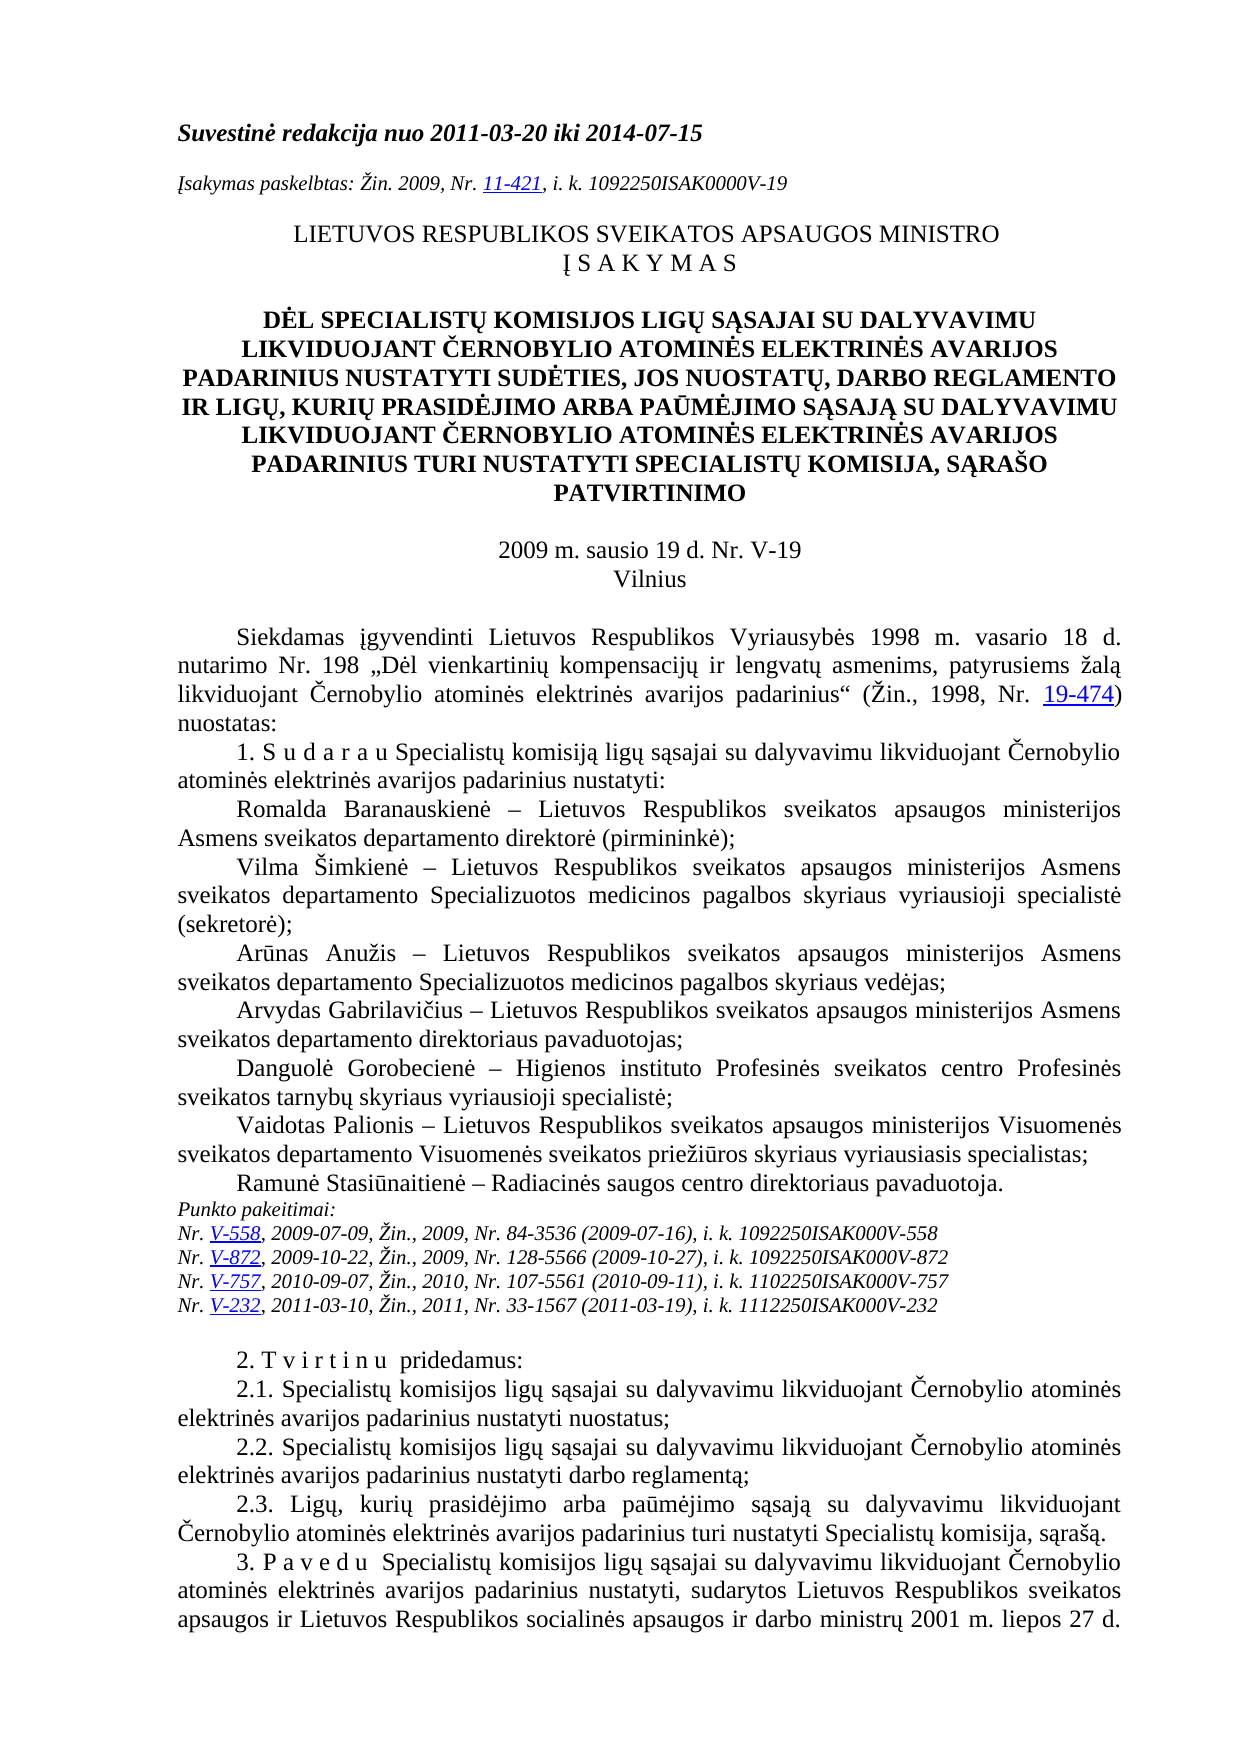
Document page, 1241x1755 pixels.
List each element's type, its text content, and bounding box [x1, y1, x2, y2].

text 2.1. Specialistų komisijos ligų sąsajai su dalyvavimu likviduojant Černobylio atominės elektrinės avarijos padarinius nustatyti nuostatus; [177, 1374, 1122, 1432]
text Punkto pakeitimai: [177, 1197, 1122, 1221]
text Romalda Baranauskienė – Lietuvos Respublikos sveikatos apsaugos ministerijos Asmens sveikatos departamento direktorė (pirmininkė); [177, 794, 1122, 852]
text 2.2. Specialistų komisijos ligų sąsajai su dalyvavimu likviduojant Černobylio atominės elektrinės avarijos padarinius nustatyti darbo reglamentą; [177, 1432, 1122, 1489]
text 2009 m. sausio 19 d. Nr. V-19 [177, 535, 1122, 564]
text Nr. V-872, 2009-10-22, Žin., 2009, Nr. 128-5566 (2009-10-27), i. k. 1092250ISAK000V-872 [177, 1245, 1122, 1269]
text Vaidotas Palionis – Lietuvos Respublikos sveikatos apsaugos ministerijos Visuomenės sveikatos departamento Visuomenės sveikatos priežiūros skyriaus vyriausiasis specialistas; [177, 1110, 1122, 1168]
text Nr. V-757, 2010-09-07, Žin., 2010, Nr. 107-5561 (2010-09-11), i. k. 1102250ISAK000V-757 [177, 1269, 1122, 1293]
text Suvestinė redakcija nuo 2011-03-20 iki 2014-07-15 [177, 118, 1122, 147]
text 2. Tvirtinu pridedamus: [177, 1346, 1122, 1374]
text Arūnas Anužis – Lietuvos Respublikos sveikatos apsaugos ministerijos Asmens sveikatos departamento Specializuotos medicinos pagalbos skyriaus vedėjas; [177, 938, 1122, 995]
text Siekdamas įgyvendinti Lietuvos Respublikos Vyriausybės 1998 m. vasario 18 d. nutarimo Nr. 198 „Dėl vienkartinių kompensacijų ir lengvatų asmenims, patyrusiems žalą likviduojant Černobylio atominės elektrinės avarijos padarinius“ (Žin., 1998, Nr. 19-474) nuostatas: [177, 622, 1122, 737]
text ĮSAKYMAS [177, 248, 1122, 277]
text 2.3. Ligų, kurių prasidėjimo arba paūmėjimo sąsają su dalyvavimu likviduojant Černobylio atominės elektrinės avarijos padarinius turi nustatyti Specialistų komisija, sąrašą. [177, 1489, 1122, 1547]
text Vilma Šimkienė – Lietuvos Respublikos sveikatos apsaugos ministerijos Asmens sveikatos departamento Specializuotos medicinos pagalbos skyriaus vyriausioji specialistė (sekretorė); [177, 852, 1122, 938]
text 1. S u d a r a u Specialistų komisiją ligų sąsajai su dalyvavimu likviduojant Černobylio atominės elektrinės avarijos padarinius nustatyti: [177, 737, 1122, 794]
text Vilnius [177, 564, 1122, 593]
text Arvydas Gabrilavičius – Lietuvos Respublikos sveikatos apsaugos ministerijos Asmens sveikatos departamento direktoriaus pavaduotojas; [177, 995, 1122, 1053]
text DĖL SPECIALISTŲ KOMISIJOS LIGŲ SĄSAJAI SU DALYVAVIMU LIKVIDUOJANT ČERNOBYLIO ATOMINĖS ELEKTRINĖS AVARIJOS PADARINIUS NUSTATYTI SUDĖTIES, JOS NUOSTATŲ, DARBO REGLAMENTO IR LIGŲ, KURIŲ PRASIDĖJIMO ARBA PAŪMĖJIMO SĄSAJĄ SU DALYVAVIMU LIKVIDUOJANT ČERNOBYLIO ATOMINĖS ELEKTRINĖS AVARIJOS PADARINIUS TURI NUSTATYTI SPECIALISTŲ KOMISIJA, SĄRAŠO PATVIRTINIMO [177, 305, 1122, 507]
text Danguolė Gorobecienė – Higienos instituto Profesinės sveikatos centro Profesinės sveikatos tarnybų skyriaus vyriausioji specialistė; [177, 1053, 1122, 1110]
text Nr. V-232, 2011-03-10, Žin., 2011, Nr. 33-1567 (2011-03-19), i. k. 1112250ISAK000V-232 [177, 1293, 1122, 1317]
text 3. Pavedu Specialistų komisijos ligų sąsajai su dalyvavimu likviduojant Černobylio atominės elektrinės avarijos padarinius nustatyti, sudarytos Lietuvos Respublikos sveikatos apsaugos ir Lietuvos Respublikos socialinės apsaugos ir darbo ministrų 2001 m. liepos 27 d. [177, 1547, 1122, 1633]
text LIETUVOS RESPUBLIKOS SVEIKATOS APSAUGOS MINISTRO [177, 219, 1122, 248]
text Ramunė Stasiūnaitienė – Radiacinės saugos centro direktoriaus pavaduotoja. [177, 1168, 1122, 1197]
text Nr. V-558, 2009-07-09, Žin., 2009, Nr. 84-3536 (2009-07-16), i. k. 1092250ISAK000V-558 [177, 1221, 1122, 1245]
text Įsakymas paskelbtas: Žin. 2009, Nr. 11-421, i. k. 1092250ISAK0000V-19 [177, 171, 1122, 195]
